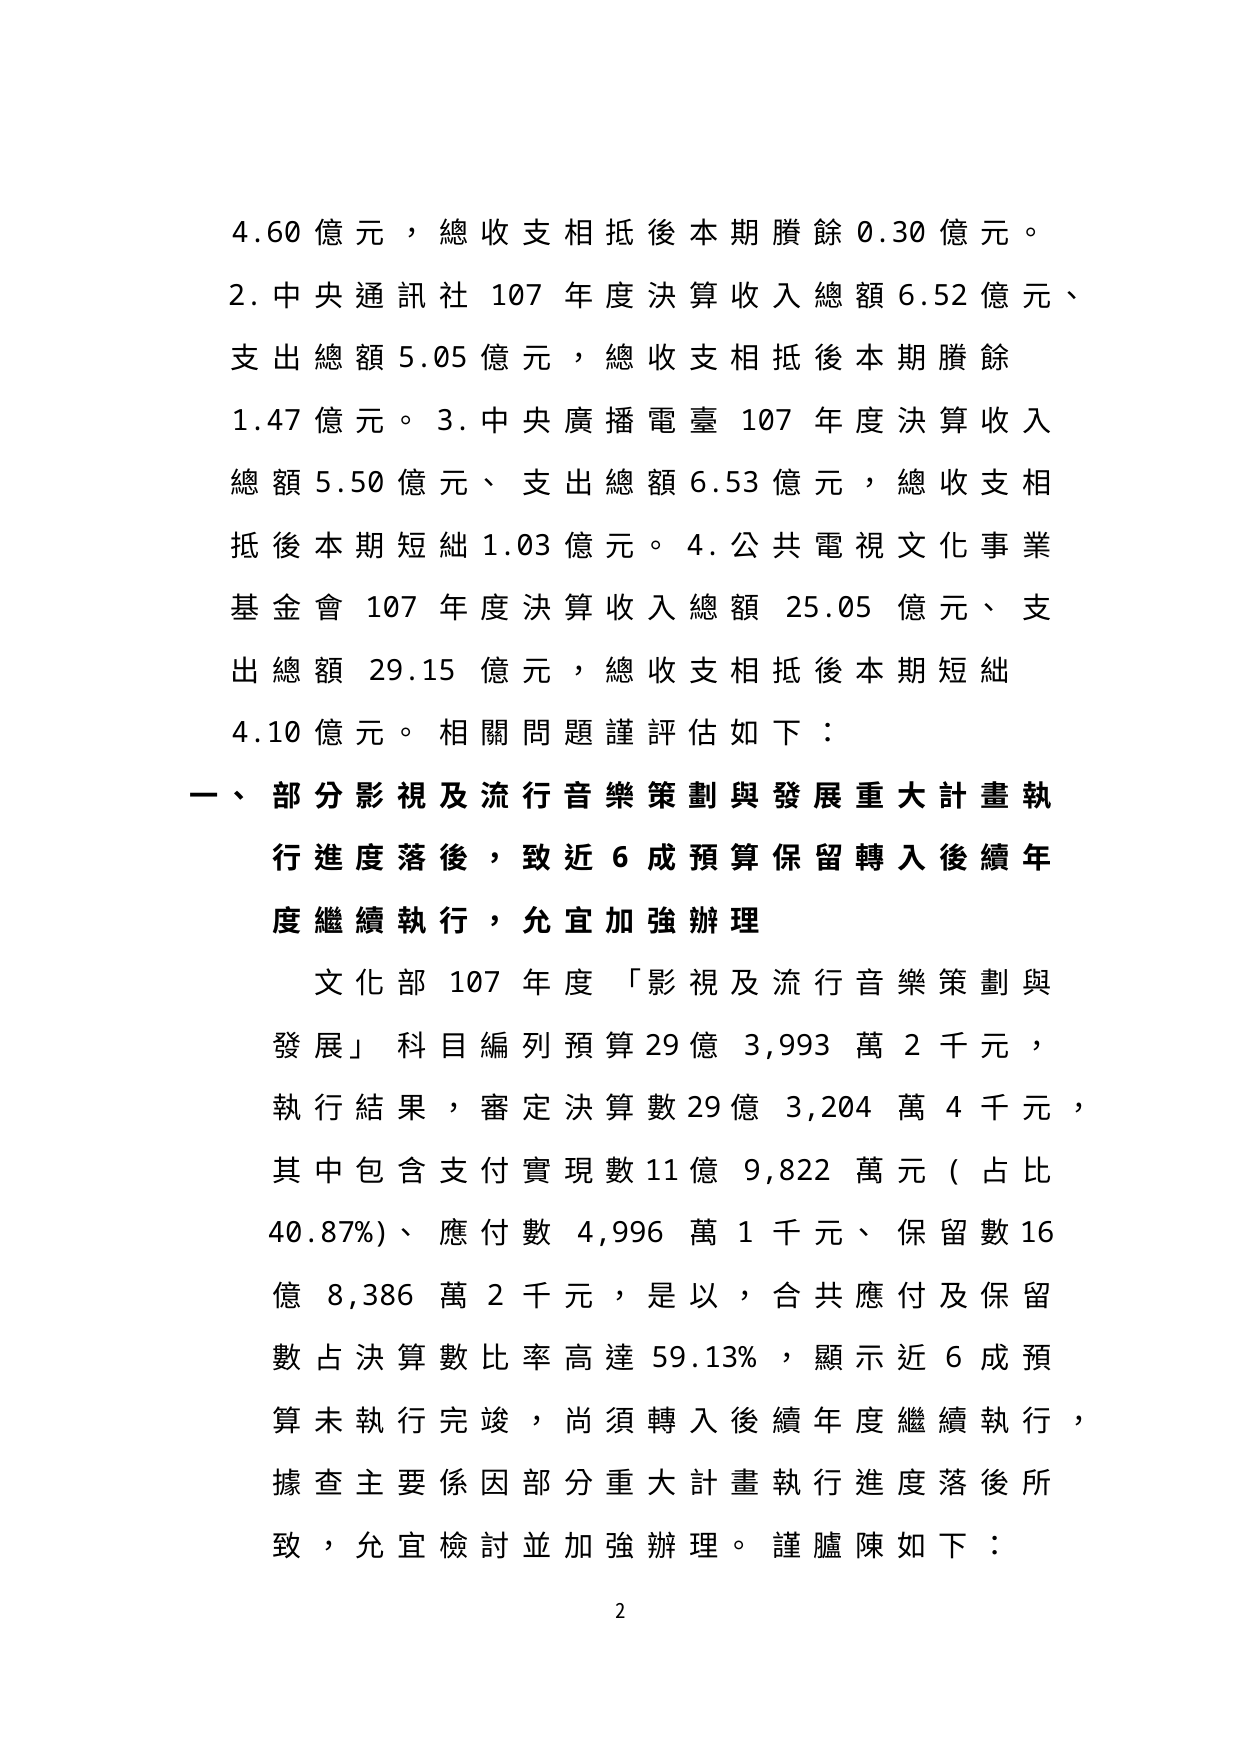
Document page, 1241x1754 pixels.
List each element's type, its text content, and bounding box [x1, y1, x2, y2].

text 文化部107年度「影視及流行音樂策劃與發展」科目編列預算29億3,993萬2千元，執行結果，審定決算數29億3,204萬4千元，其中包含支付實現數11億9,822萬元(占比40.87%)、應付數4,996萬1千元、保留數16億8,386萬2千元，是以，合共應付及保留數占決算數比率高達59.13%，顯示近6成預算未執行完竣，尚須轉入後續年度繼續執行，據查主要係因部分重大計畫執行進度落後所致，允宜檢討並加強辦理。謹臚陳如下： [242, 939, 1058, 1564]
text 一、部分影視及流行音樂策劃與發展重大計畫執行進度落後，致近6成預算保留轉入後續年度繼續執行，允宜加強辦理 [183, 752, 1058, 939]
text (三)財團法人部分：1.國家文化藝術基金會107年度決算收入總額4.90億元、支出總額4.60億元，總收支相抵後本期賸餘0.30億元。2.中央通訊社107年度決算收入總額6.52億元、支出總額5.05億元，總收支相抵後本期賸餘1.47億元。3.中央廣播電臺107年度決算收入總額5.50億元、支出總額6.53億元，總收支相抵後本期短絀1.03億元。4.公共電視文化事業基金會107年度決算收入總額25.05億元、支出總額29.15億元，總收支相抵後本期短絀4.10億元。相關問題謹評估如下： [183, 189, 1058, 752]
